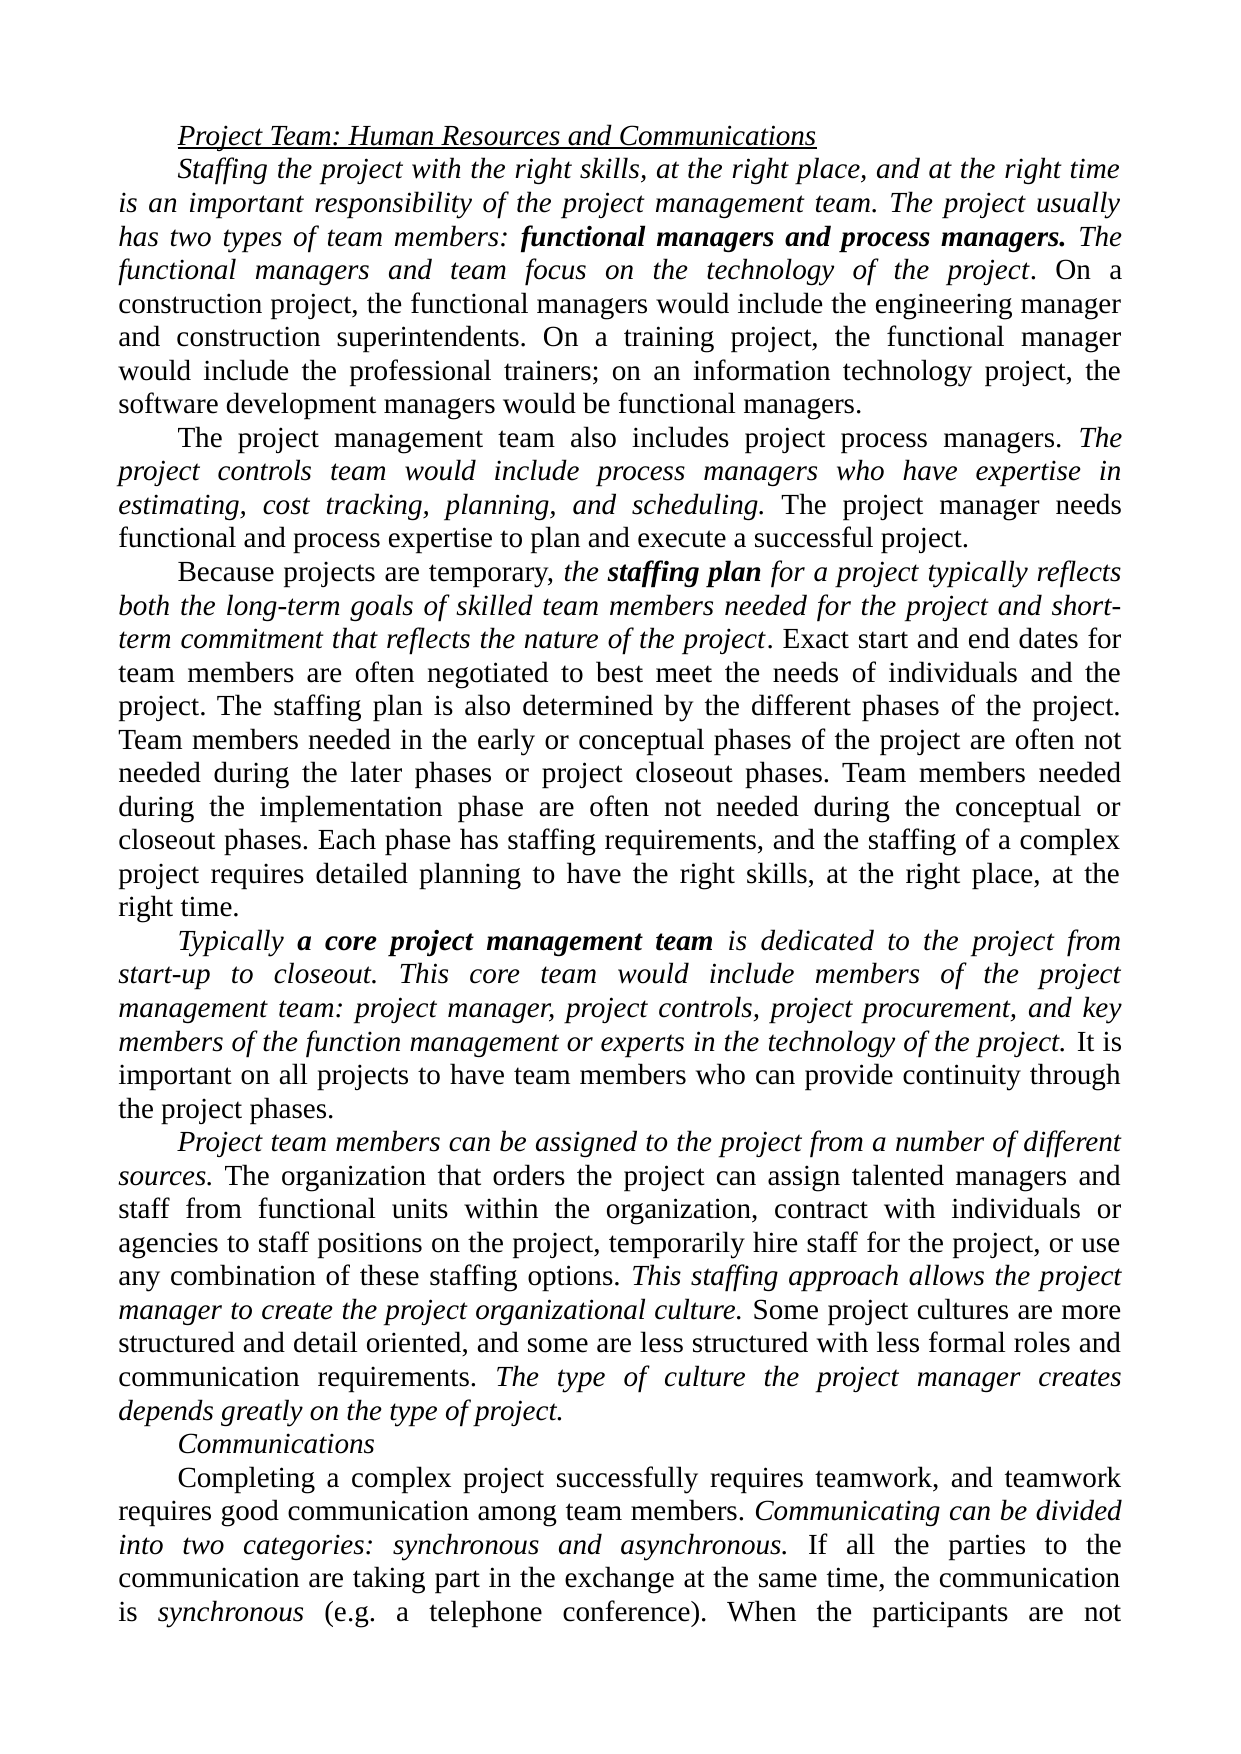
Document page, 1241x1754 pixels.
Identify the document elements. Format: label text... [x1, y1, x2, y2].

text Staffing the project with the right skills, at the right place, and at the right time is an important responsibility of the project management team. The project usually has two types of team members: functional managers and process managers. The functional managers and team focus on the technology of the project. On a construction project, the functional managers would include the engineering manager and construction superintendents. On a training project, the functional manager would include the professional trainers; on an information technology project, the software development managers would be functional managers. [118, 152, 1122, 420]
text Project team members can be assigned to the project from a number of different sources. The organization that orders the project can assign talented managers and staff from functional units within the organization, contract with individuals or agencies to staff positions on the project, temporarily hire staff for the project, or use any combination of these staffing options. This staffing approach allows the project manager to create the project organizational culture. Some project cultures are more structured and detail oriented, and some are less structured with less formal roles and communication requirements. The type of culture the project manager creates depends greatly on the type of project. [118, 1124, 1122, 1426]
text Project Team: Human Resources and Communications [118, 118, 1122, 152]
text Completing a complex project successfully requires teamwork, and teamwork requires good communication among team members. Communicating can be divided into two categories: synchronous and asynchronous. If all the parties to the communication are taking part in the exchange at the same time, the communication is synchronous (e.g. a telephone conference). When the participants are not [118, 1460, 1122, 1627]
text Typically a core project management team is dedicated to the project from start-up to closeout. This core team would include members of the project management team: project manager, project controls, project procurement, and key members of the function management or experts in the technology of the project. It is important on all projects to have team members who can provide continuity through the project phases. [118, 923, 1122, 1124]
text The project management team also includes project process managers. The project controls team would include process managers who have expertise in estimating, cost tracking, planning, and scheduling. The project manager needs functional and process expertise to plan and execute a successful project. [118, 420, 1122, 554]
text Communications [118, 1426, 1122, 1460]
text Because projects are temporary, the staffing plan for a project typically reflects both the long-term goals of skilled team members needed for the project and short-term commitment that reflects the nature of the project. Exact start and end dates for team members are often negotiated to best meet the needs of individuals and the project. The staffing plan is also determined by the different phases of the project. Team members needed in the early or conceptual phases of the project are often not needed during the later phases or project closeout phases. Team members needed during the implementation phase are often not needed during the conceptual or closeout phases. Each phase has staffing requirements, and the staffing of a complex project requires detailed planning to have the right skills, at the right place, at the right time. [118, 554, 1122, 923]
